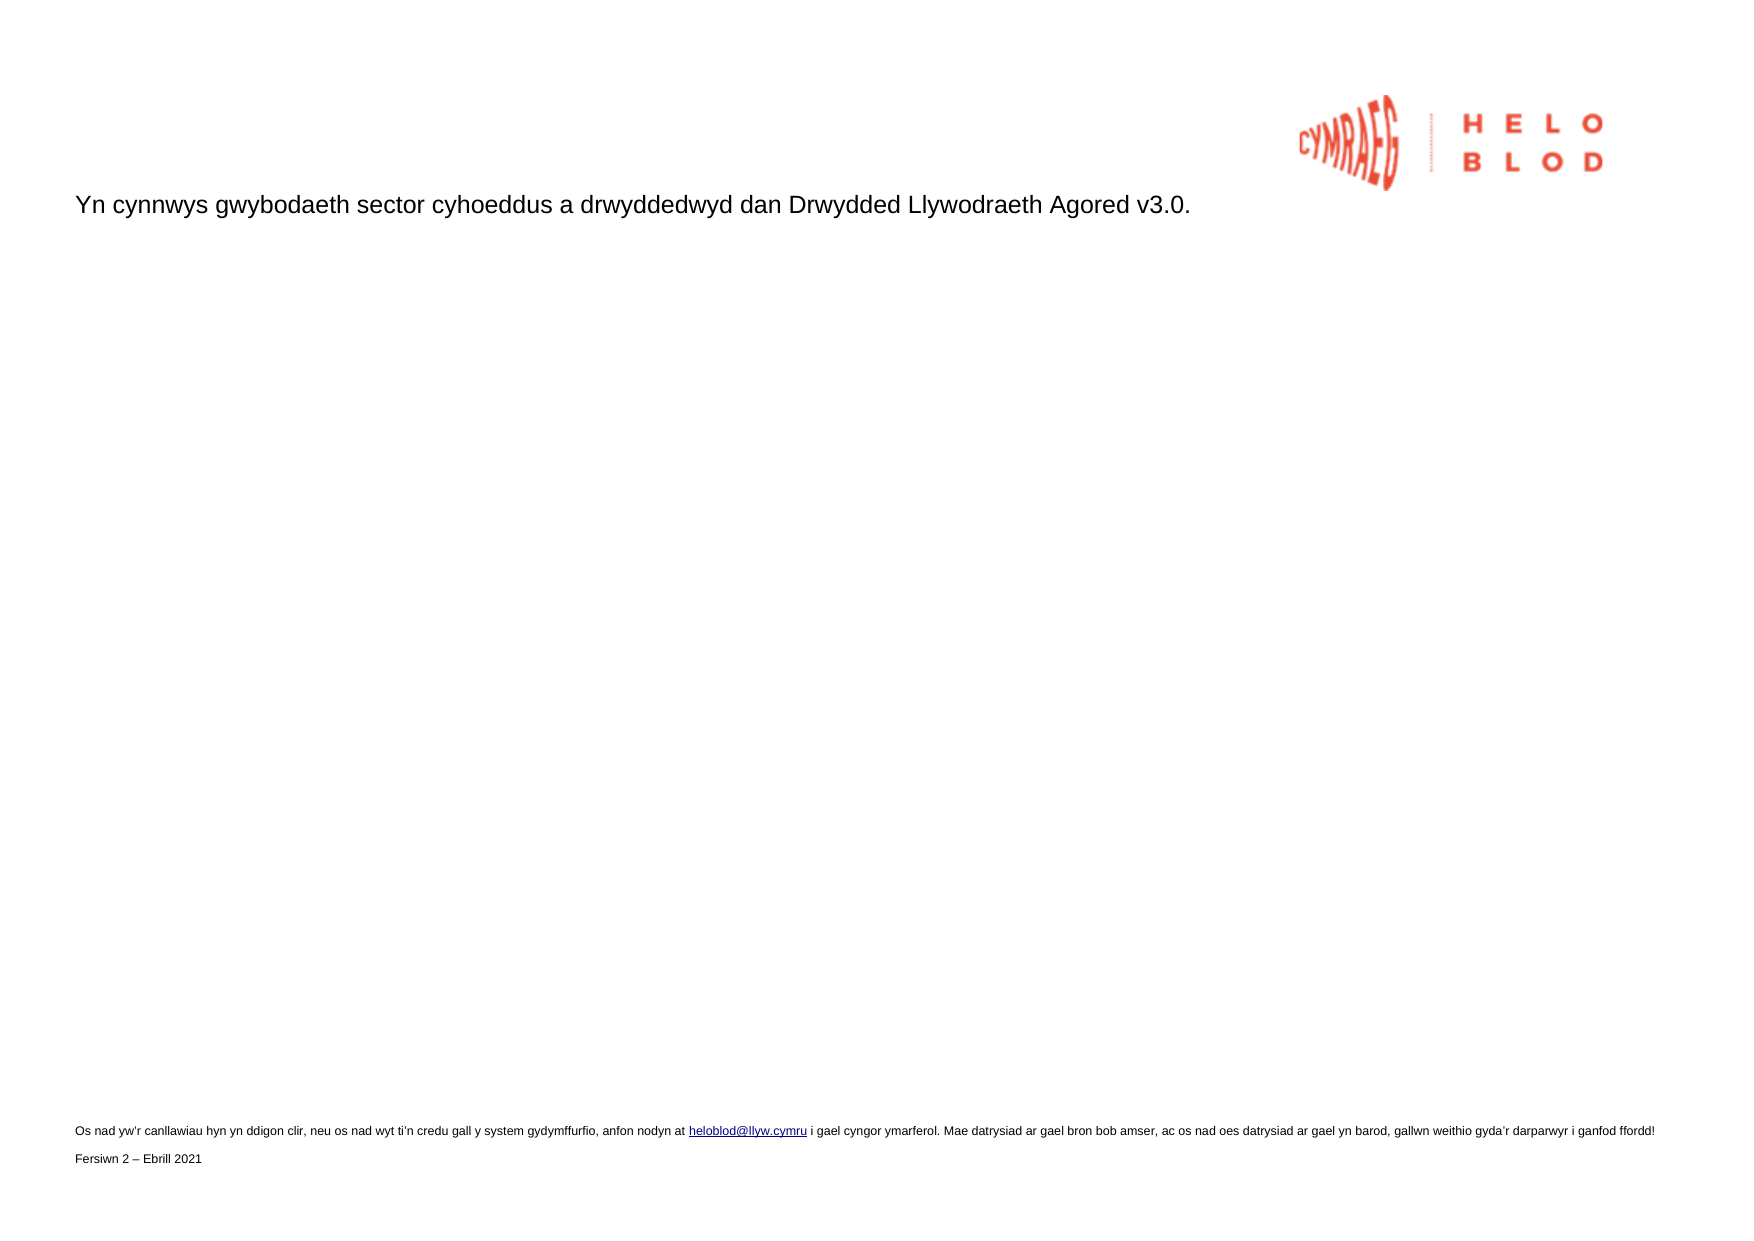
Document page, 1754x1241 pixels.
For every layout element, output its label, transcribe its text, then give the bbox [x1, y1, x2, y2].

text Yn cynnwys gwybodaeth sector cyhoeddus a drwyddedwyd dan Drwydded Llywodraeth Agored v3.0. [75, 191, 1679, 219]
